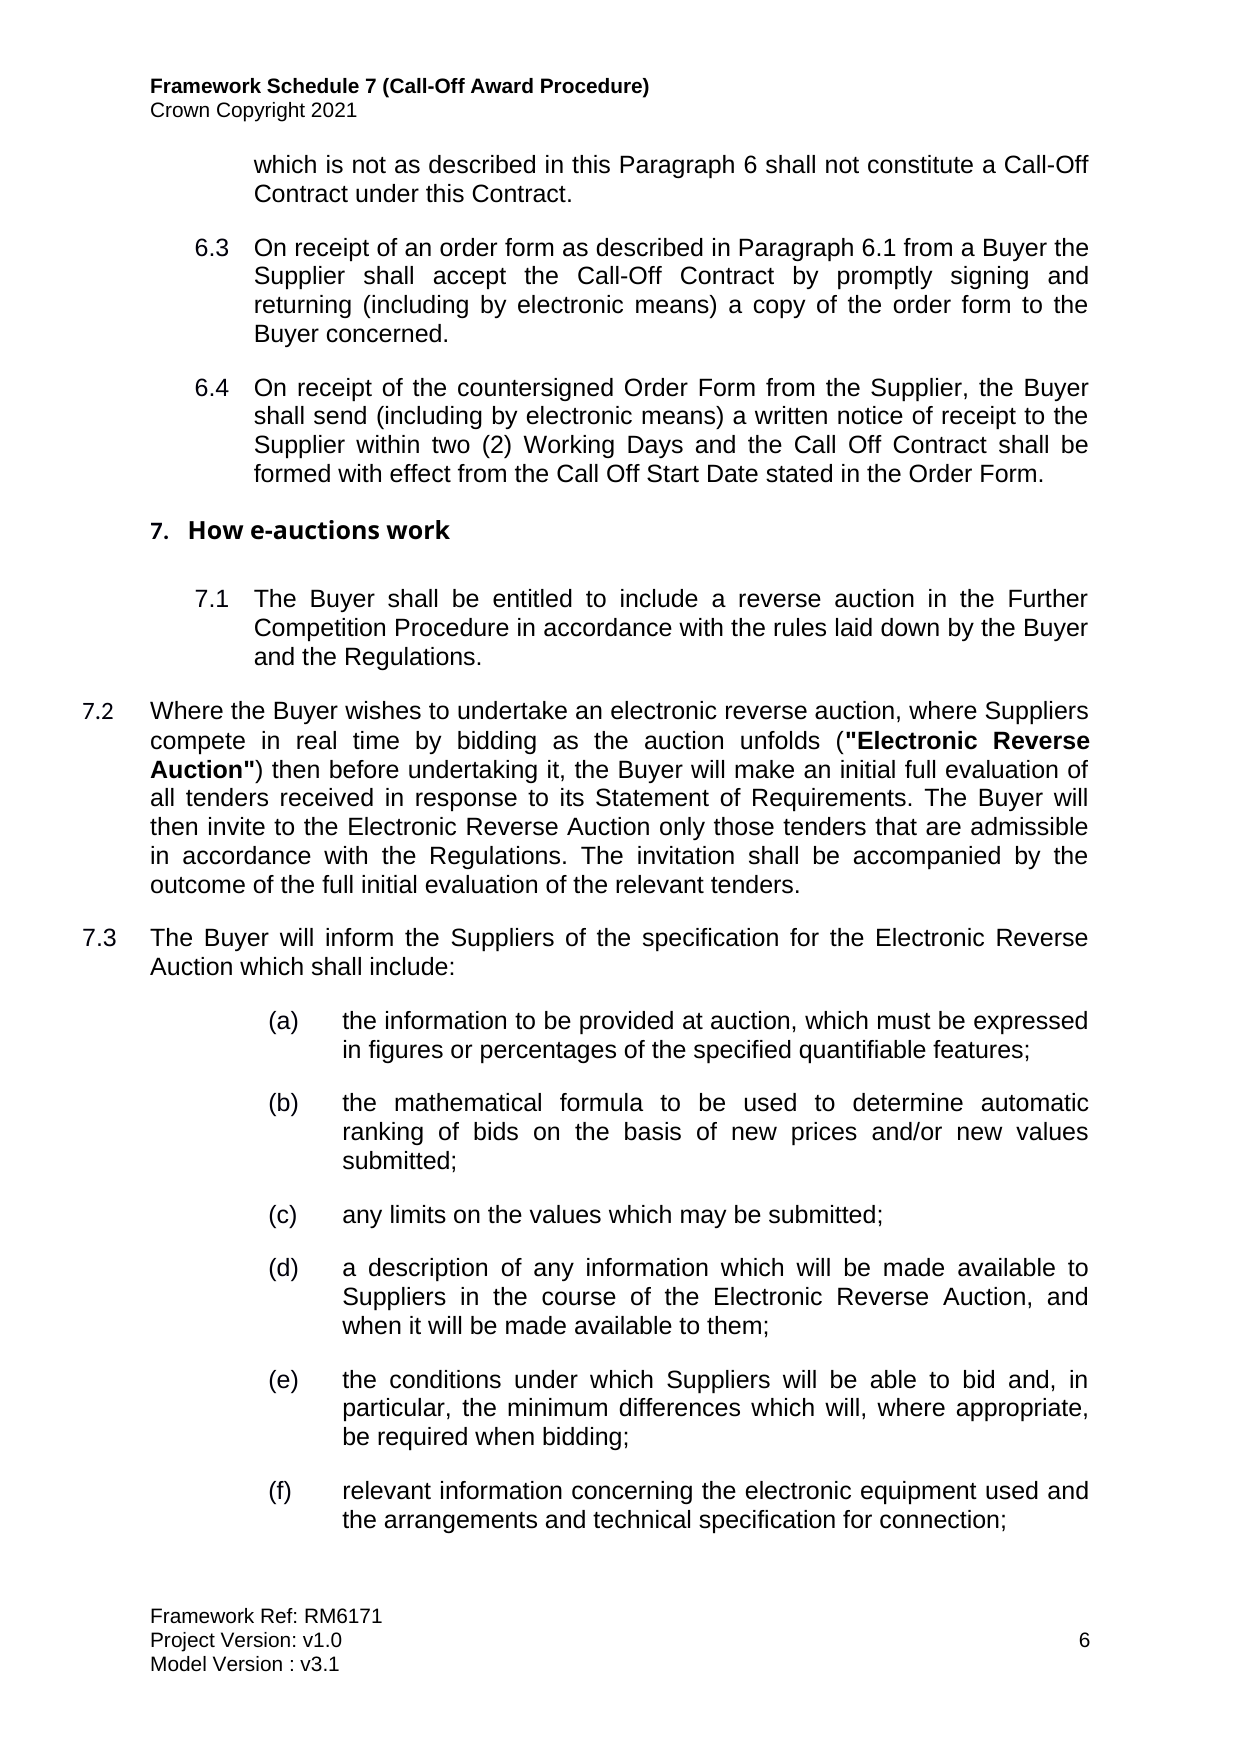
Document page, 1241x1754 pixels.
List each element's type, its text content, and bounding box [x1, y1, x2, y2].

list which is not as described in this Paragraph 6 shall not constitute a Call-Off Contract under this Contract. [194, 150, 1090, 207]
list relevant information concerning the electronic equipment used and the arrangements and technical specification for connection; [268, 1476, 1090, 1533]
list the information to be provided at auction, which must be expressed in figures or percentages of the specified quantifiable features; [268, 1006, 1090, 1063]
list Where the Buyer wishes to undertake an electronic reverse auction, where Suppliers compete in real time by bidding as the auction unfolds ("Electronic Reverse Auction") then before undertaking it, the Buyer will make an initial full evaluation of all tenders received in response to its Statement of Requirements. The Buyer will then invite to the Electronic Reverse Auction only those tenders that are admissible in accordance with the Regulations. The invitation shall be accompanied by the outcome of the full initial evaluation of the relevant tenders. [82, 695, 1090, 898]
list The Buyer shall be entitled to include a reverse auction in the Further Competition Procedure in accordance with the rules laid down by the Buyer and the Regulations. [194, 584, 1090, 670]
list On receipt of an order form as described in Paragraph 6.1 from a Buyer the Supplier shall accept the Call-Off Contract by promptly signing and returning (including by electronic means) a copy of the order form to the Buyer concerned. [194, 232, 1090, 347]
list a description of any information which will be made available to Suppliers in the course of the Electronic Reverse Auction, and when it will be made available to them; [268, 1253, 1090, 1339]
list How e-auctions work [150, 512, 1090, 547]
list the conditions under which Suppliers will be able to bid and, in particular, the minimum differences which will, where appropriate, be required when bidding; [268, 1364, 1090, 1451]
list the mathematical formula to be used to determine automatic ranking of bids on the basis of new prices and/or new values submitted; [268, 1088, 1090, 1174]
list On receipt of the countersigned Order Form from the Supplier, the Buyer shall send (including by electronic means) a written notice of receipt to the Supplier within two (2) Working Days and the Call Off Contract shall be formed with effect from the Call Off Start Date stated in the Order Form. [194, 372, 1090, 487]
list any limits on the values which may be submitted; [268, 1199, 1090, 1228]
list The Buyer will inform the Suppliers of the specification for the Electronic Reverse Auction which shall include: [82, 923, 1090, 981]
